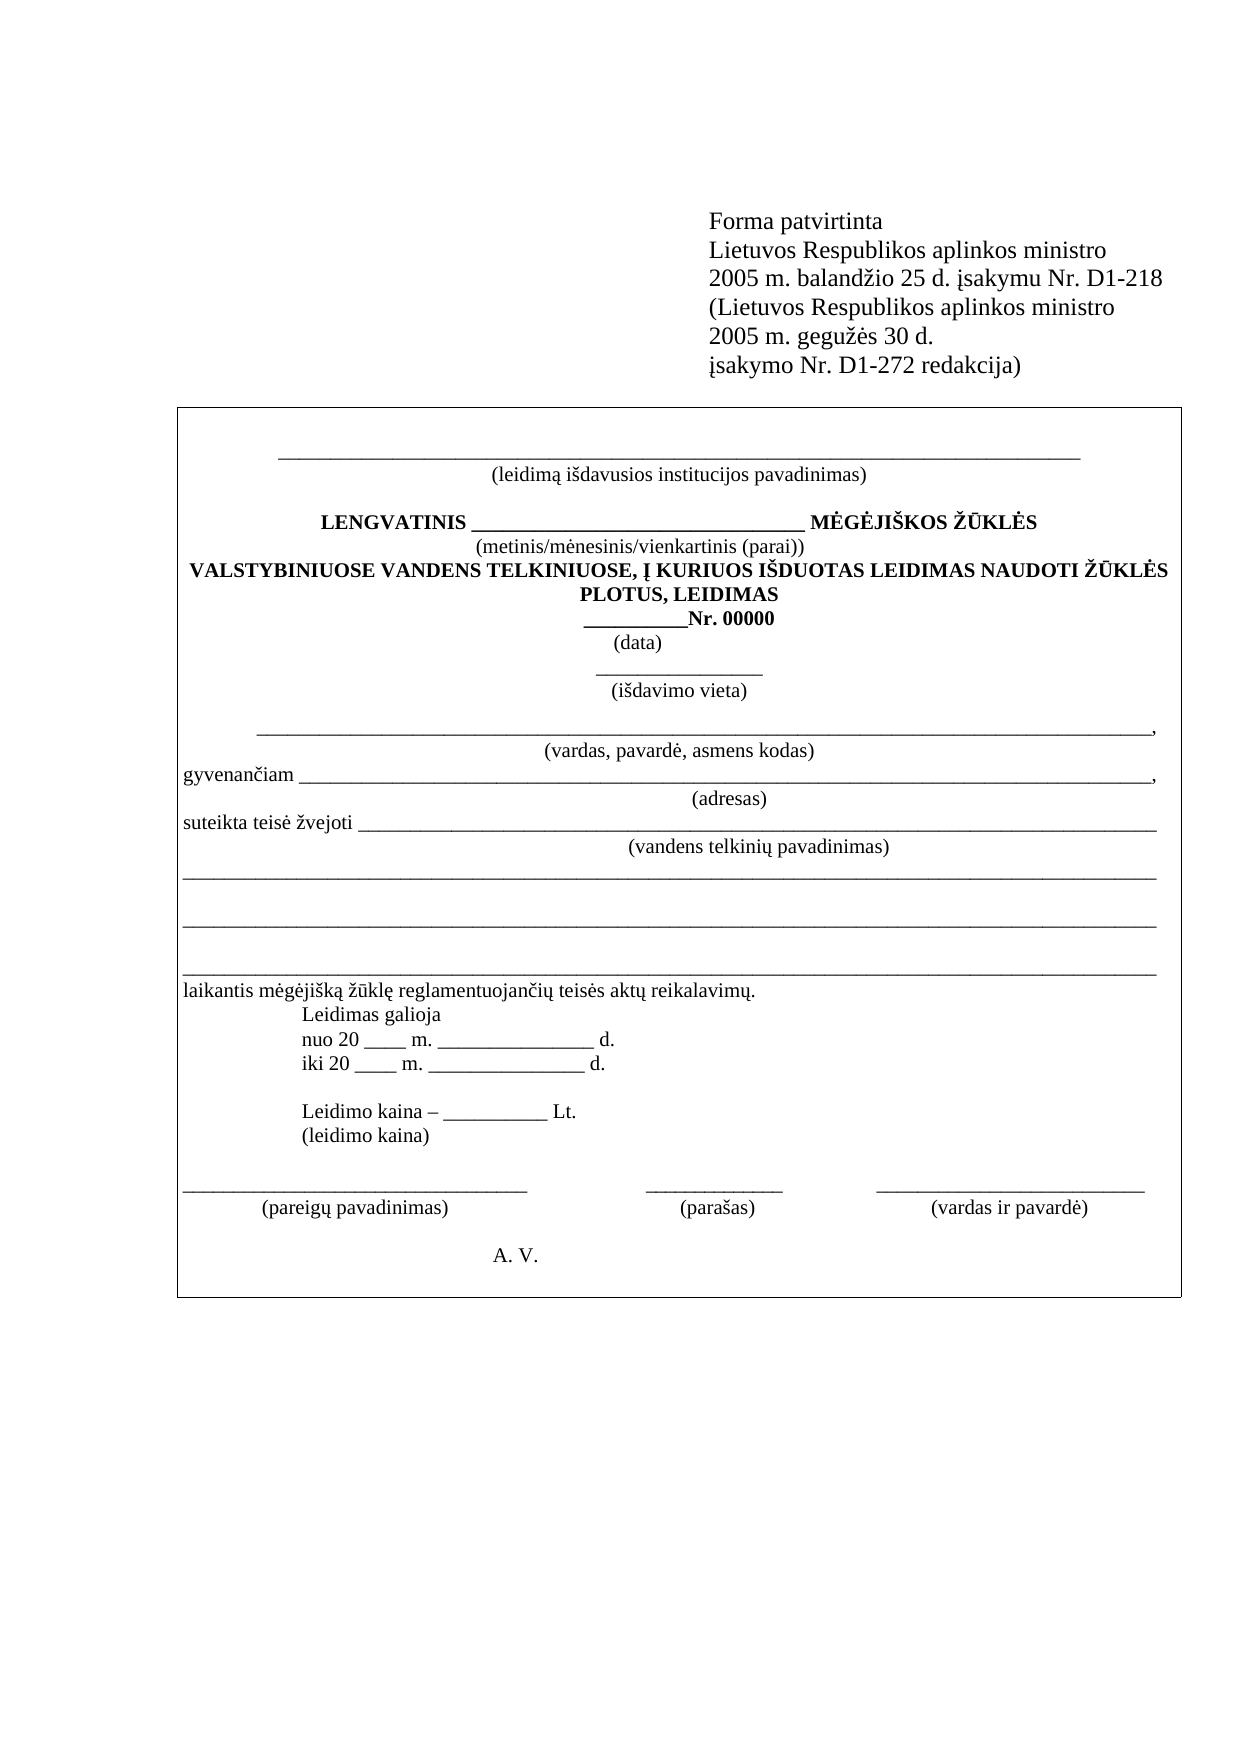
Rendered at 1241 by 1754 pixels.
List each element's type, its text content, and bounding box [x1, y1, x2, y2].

text (Lietuvos Respublikos aplinkos ministro [177, 292, 1181, 321]
text Lietuvos Respublikos aplinkos ministro [177, 235, 1181, 263]
table_header _____________________________________________________________________________ (leidimą išdavusios institucijos pavadinimas) LENGVATINIS ________________________________ MĖGĖJIŠKOS ŽŪKLĖS (metinis/mėnesinis/vienkartinis (parai)) VALSTYBINIUOSE VANDENS TELKINIUOSE, Į KURIUOS IŠDUOTAS LEIDIMAS NAUDOTI ŽŪKLĖS PLOTUS, LEIDIMAS __________Nr. 00000 (data) ________________ (išdavimo vieta) [178, 408, 1181, 708]
table_cell , (vardas, pavardė, asmens kodas) gyvenančiam , (adresas) suteikta teisė žvejoti (vandens telkinių pavadinimas) laikantis mėgėjišką žūklę reglamentuojančių teisės aktų reikalavimų. Leidimas galioja nuo 20 ____ m. _______________ d. iki 20 ____ m. _______________ d. Leidimo kaina – __________ Lt. (leidimo kaina) (pareigų pavadinimas) (parašas) (vardas ir pavardė) A. V. [178, 708, 1181, 1297]
text įsakymo Nr. D1-272 redakcija) [177, 350, 1181, 378]
text 2005 m. balandžio 25 d. įsakymu Nr. D1-218 [177, 263, 1204, 292]
text Forma patvirtinta [177, 206, 1181, 235]
text 2005 m. gegužės 30 d. [177, 321, 1181, 350]
